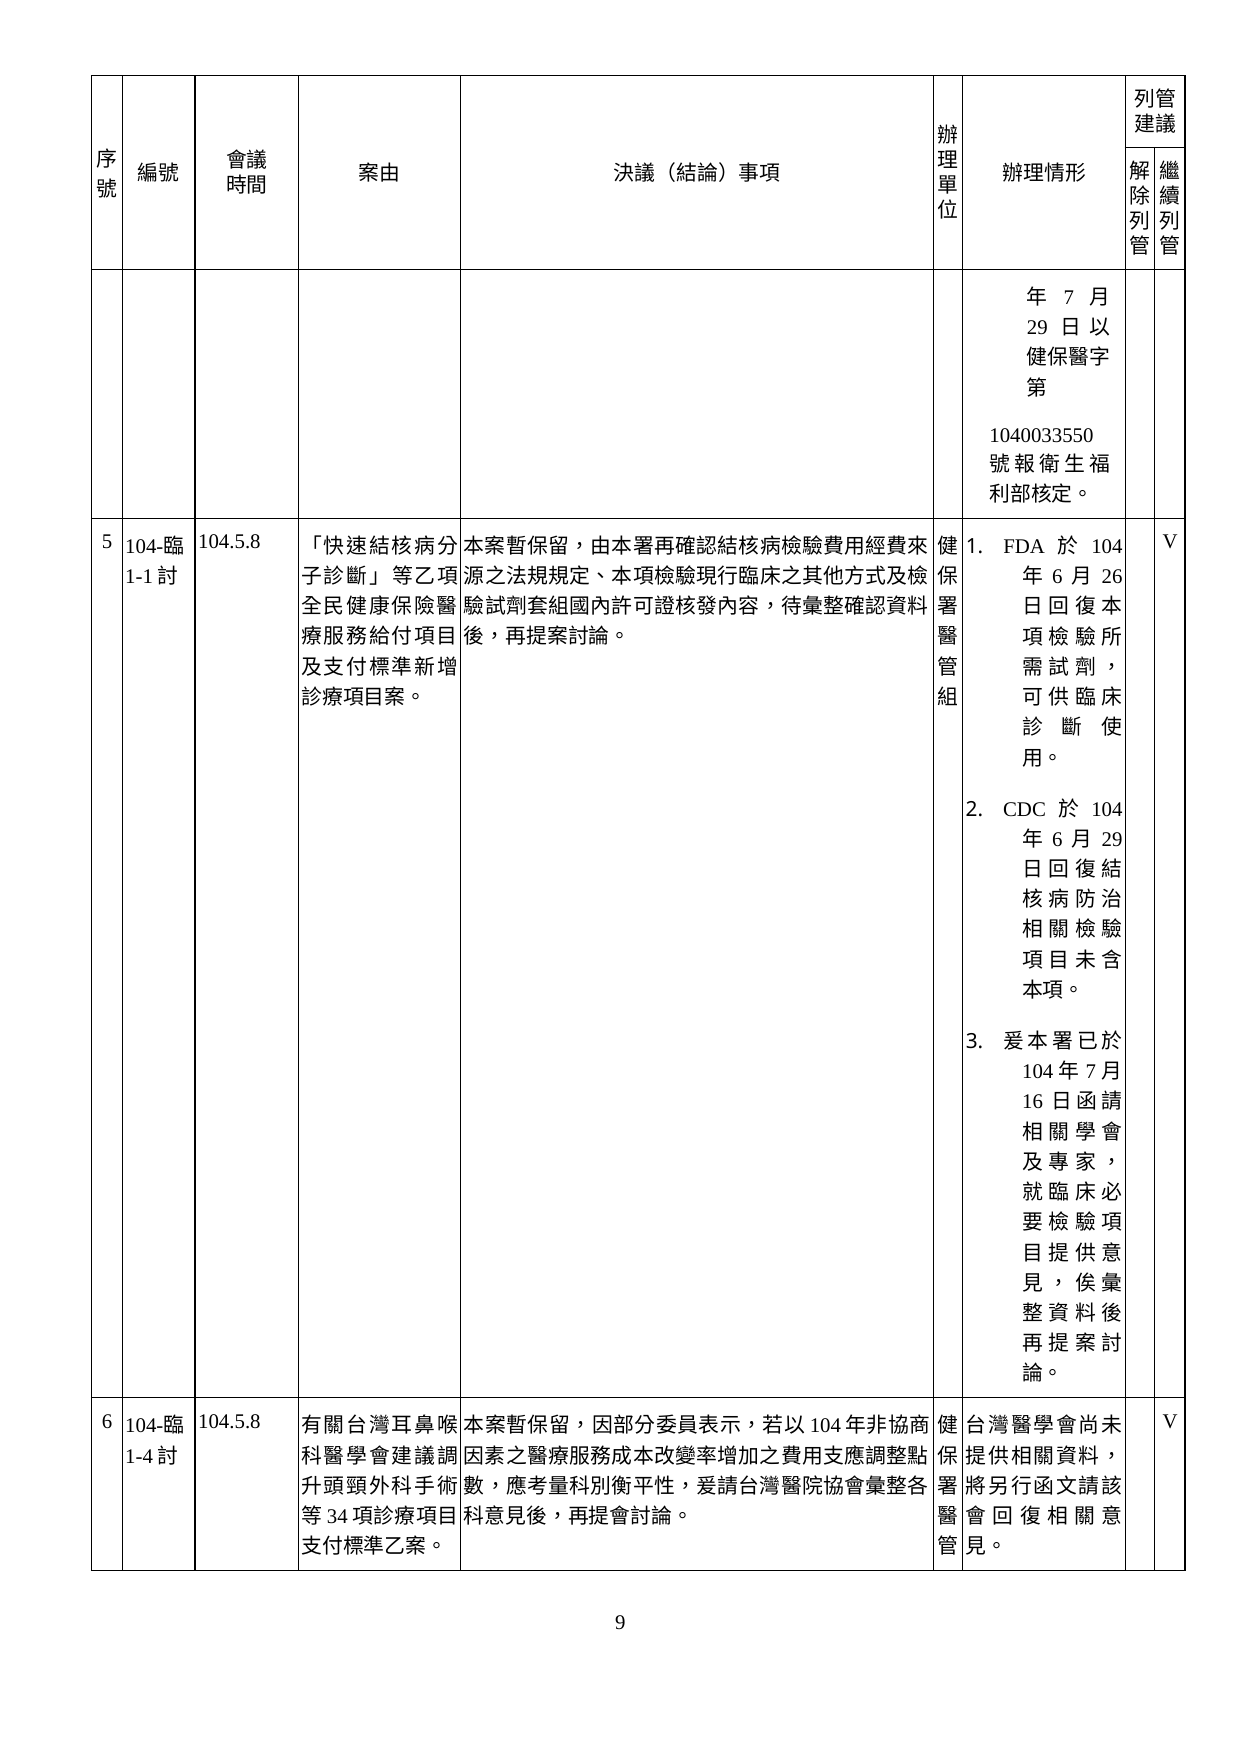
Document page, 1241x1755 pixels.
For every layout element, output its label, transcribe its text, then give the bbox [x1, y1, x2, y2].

table_cell 「快速結核病分子診斷」等乙項全民健康保險醫療服務給付項目及支付標準新增診療項目案。 [299, 519, 460, 1397]
table_cell 本案暫保留，因部分委員表示，若以104年非協商因素之醫療服務成本改變率增加之費用支應調整點數，應考量科別衡平性，爰請台灣醫院協會彙整各科意見後，再提會討論。 [461, 1398, 933, 1570]
table_cell [934, 270, 962, 518]
table_cell 健保署醫管組 [934, 519, 962, 1397]
table_cell 本案暫保留，由本署再確認結核病檢驗費用經費來源之法規規定、本項檢驗現行臨床之其他方式及檢驗試劑套組國內許可證核發內容，待彙整確認資料後，再提案討論。 [461, 519, 933, 1397]
table_header 辦理單位 [934, 76, 962, 269]
table_cell 104-臨1-1討 [123, 519, 194, 1397]
table_header 會議 時間 [196, 76, 298, 269]
table_cell [1126, 270, 1154, 518]
table_cell 5 [92, 519, 122, 1397]
table_cell V [1155, 1398, 1184, 1570]
table_cell [196, 270, 298, 518]
table_cell 104.5.8 [196, 1398, 298, 1570]
table_cell [461, 270, 933, 518]
table_cell [1155, 270, 1184, 518]
table_header 編號 [123, 76, 194, 269]
table_cell 解除列管 [1126, 148, 1154, 269]
table_cell [1126, 519, 1154, 1397]
table_header 辦理情形 [963, 76, 1125, 269]
table_cell [123, 270, 194, 518]
table_cell 6 [92, 1398, 122, 1570]
table_cell [299, 270, 460, 518]
table_cell FDA於104年6月26日回復本項檢驗所需試劑，可供臨床診斷使用。 CDC於104年6月29日回復結核病防治相關檢驗項目未含本項。 爰本署已於104年7月16日函請相關學會及專家，就臨床必要檢驗項目提供意見，俟彙整資料後再提案討論。 [963, 519, 1125, 1397]
table_cell 104-臨1-4討 [123, 1398, 194, 1570]
table_cell 台灣醫學會尚未提供相關資料，將另行函文請該會回復相關意見。 [963, 1398, 1125, 1570]
table_header 案由 [299, 76, 460, 269]
table_cell V [1155, 519, 1184, 1397]
table_header 序號 [92, 76, 122, 269]
table_cell 104.5.8 [196, 519, 298, 1397]
table_cell 健保署醫管 [934, 1398, 962, 1570]
table_cell 有關台灣耳鼻喉科醫學會建議調升頭頸外科手術等34項診療項目支付標準乙案。 [299, 1398, 460, 1570]
table_cell [1126, 1398, 1154, 1570]
table_cell 繼續列管 [1155, 148, 1184, 269]
table_header 決議（結論）事項 [461, 76, 933, 269]
table_cell [92, 270, 122, 518]
table_header 列管建議 [1126, 76, 1184, 147]
table_cell 本案經報部裁示，採健保會建議之甲案辦理（甲案係指中華民國護理師護士公會全國聯合會建議方案之預算分配比率）。 已於104年7月29日以健保醫字第 1040033550號報衛生福利部核定。 [963, 270, 1125, 518]
